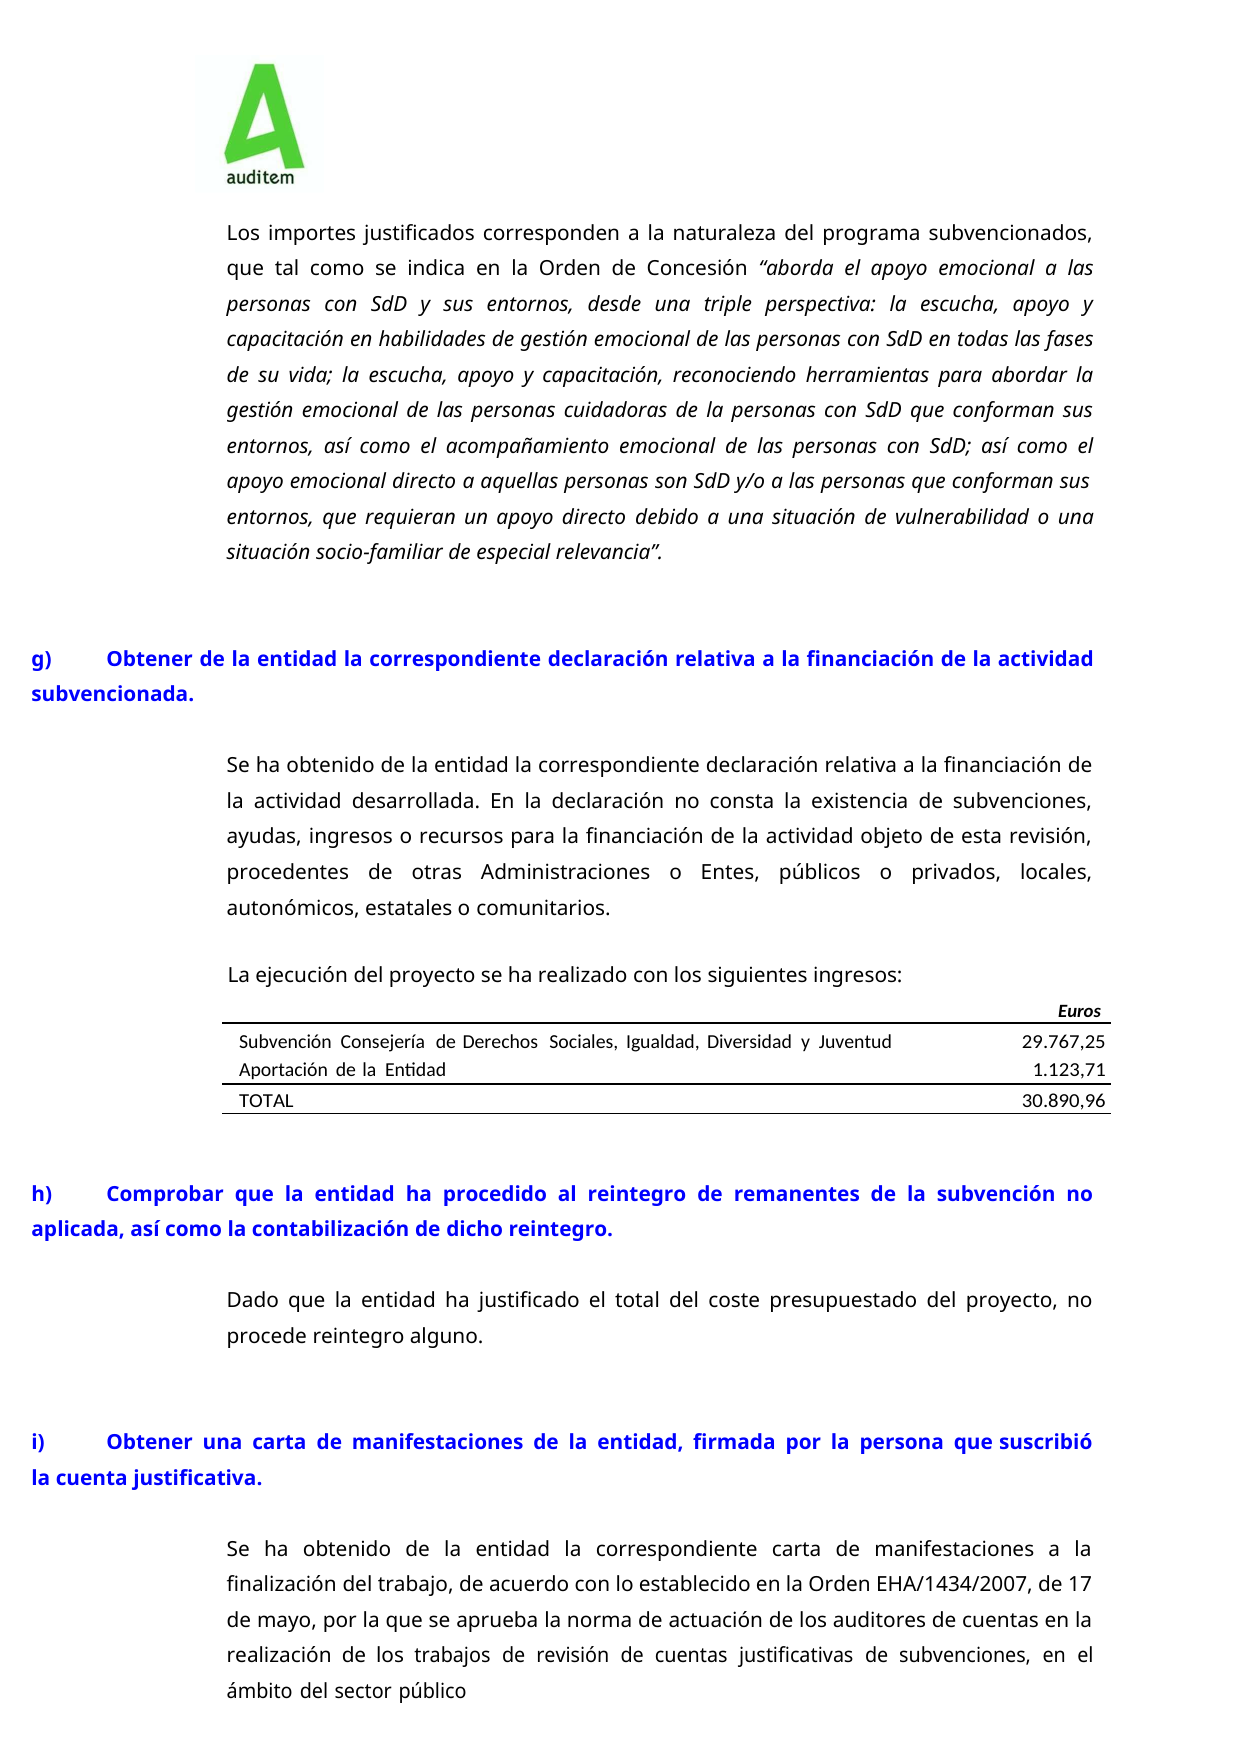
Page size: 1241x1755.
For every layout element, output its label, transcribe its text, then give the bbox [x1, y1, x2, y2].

list Obtener una carta de manifestaciones de la entidad, firmada por la persona que suscribió la cuenta justificativa. [31, 1427, 1093, 1491]
table_header La ejecución del proyecto se ha realizado con los siguientes ingresos: [222, 963, 960, 1022]
table_header Euros [960, 963, 1111, 1022]
text Los importes justificados corresponden a la naturaleza del programa subvencionados, que tal como se indica en la Orden de Concesión “aborda el apoyo emocional a las personas con SdD y sus entornos, desde una triple perspectiva: la escucha, apoyo y capacitación en habilidades de gestión emocional de las personas con SdD en todas las fases de su vida; la escucha, apoyo y capacitación, reconociendo herramientas para abordar la gestión emocional de las personas cuidadoras de la personas con SdD que conforman sus entornos, así como el acompañamiento emocional de las personas con SdD; así como el apoyo emocional directo a aquellas personas son SdD y/o a las personas que conforman sus entornos, que requieran un apoyo directo debido a una situación de vulnerabilidad o una situación socio-familiar de especial relevancia”. [226, 218, 1093, 566]
table_cell TOTAL [222, 1085, 960, 1112]
table_cell Aportación de la Entidad [222, 1057, 960, 1083]
text Se ha obtenido de la entidad la correspondiente declaración relativa a la financiación de la actividad desarrollada. En la declaración no consta la existencia de subvenciones, ayudas, ingresos o recursos para la financiación de la actividad objeto de esta revisión, procedentes de otras Administraciones o Entes, públicos o privados, locales, autonómicos, estatales o comunitarios. [226, 751, 1093, 921]
table_cell Subvención Consejería de Derechos Sociales, Igualdad, Diversidad y Juventud [222, 1024, 960, 1057]
table_cell 29.767,25 [960, 1024, 1111, 1057]
table_cell 1.123,71 [960, 1057, 1111, 1083]
list Comprobar que la entidad ha procedido al reintegro de remanentes de la subvención no aplicada, así como la contabilización de dicho reintegro. [31, 1179, 1093, 1243]
list Obtener de la entidad la correspondiente declaración relativa a la financiación de la actividad subvencionada. [31, 644, 1094, 708]
text Dado que la entidad ha justificado el total del coste presupuestado del proyecto, no procede reintegro alguno. [226, 1285, 1093, 1349]
text Se ha obtenido de la entidad la correspondiente carta de manifestaciones a la finalización del trabajo, de acuerdo con lo establecido en la Orden EHA/1434/2007, de 17 de mayo, por la que se aprueba la norma de actuación de los auditores de cuentas en la realización de los trabajos de revisión de cuentas justificativas de subvenciones, en el ámbito del sector público [226, 1534, 1093, 1704]
table_cell 30.890,96 [960, 1085, 1111, 1112]
